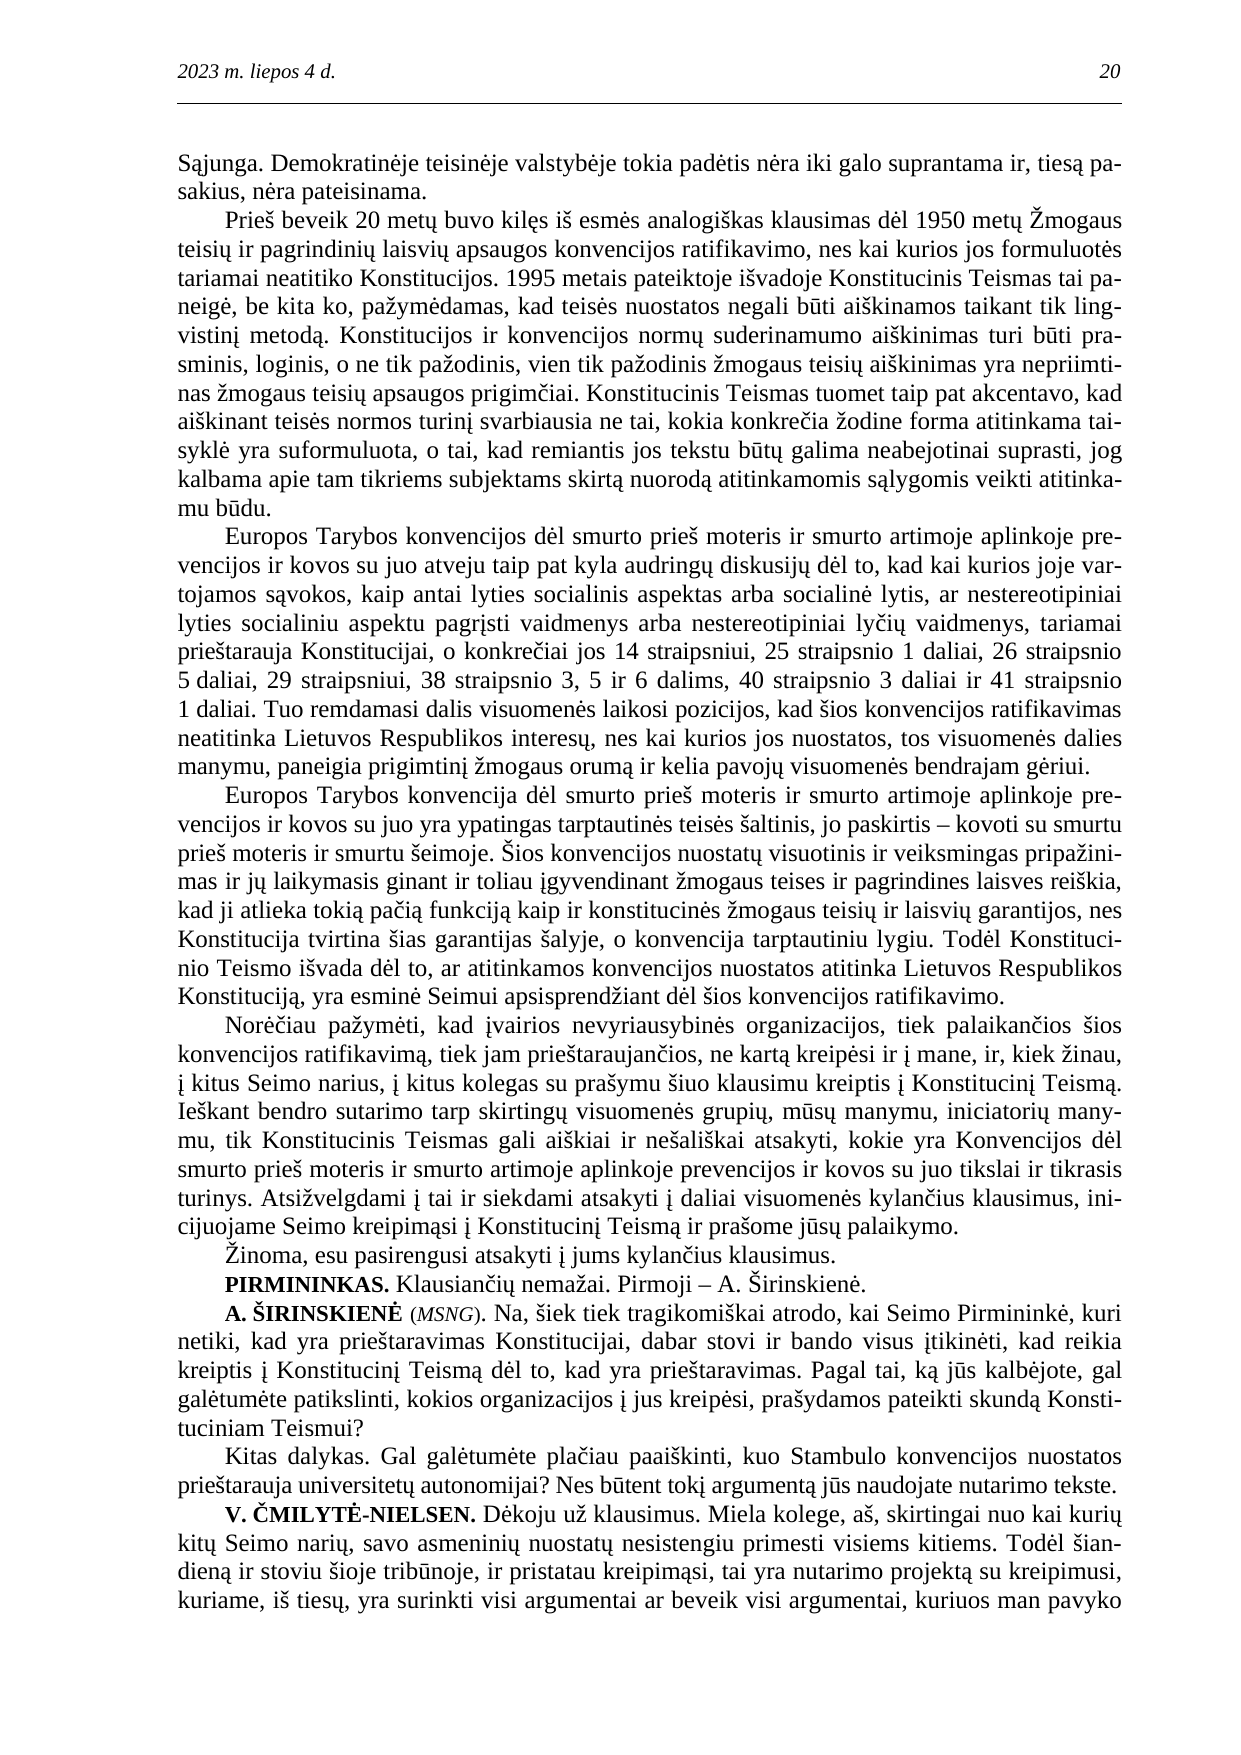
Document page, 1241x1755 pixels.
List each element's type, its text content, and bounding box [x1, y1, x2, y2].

text Są­jun­ga. De­mo­kra­tinėje tei­si­nė­je vals­ty­bė­je to­kia pa­dė­tis nė­ra iki ga­lo su­pran­ta­ma ir, tie­są pa­sa­kius, nė­ra pa­tei­si­na­ma. [177, 148, 1122, 205]
text Eu­ro­pos Ta­ry­bos kon­ven­ci­jos dėl smur­to prieš mo­te­ris ir smur­to ar­ti­mo­je ap­lin­ko­je pre­ven­ci­jos ir ko­vos su juo at­ve­ju taip pat ky­la aud­rin­gų dis­ku­si­jų dėl to, kad kai ku­rios jo­je var­to­ja­mos są­vo­kos, kaip an­tai ly­ties so­cia­li­nis as­pek­tas ar­ba so­cia­li­nė ly­tis, ar ne­ste­re­o­ti­pi­niai ly­ties so­cia­li­niu as­pek­tu pa­grįs­ti vaid­me­nys ar­ba ne­ste­re­o­ti­pi­niai ly­čių vaid­me­nys, ta­ria­mai prieš­ta­rau­ja Kon­sti­tu­ci­jai, o kon­kre­čiai jos 14 straips­niui, 25 straips­nio 1 da­liai, 26 straip­s­nio 5 da­liai, 29 straips­niui, 38 straips­nio 3, 5 ir 6 da­lims, 40 straips­nio 3 da­liai ir 41 straips­nio 1 da­liai. Tuo rem­da­ma­si da­lis vi­suo­me­nės lai­ko­si po­zi­ci­jos, kad šios kon­ven­ci­jos ra­ti­fi­ka­vi­mas ne­ati­tin­ka Lie­tu­vos Res­pub­li­kos in­te­re­sų, nes kai ku­rios jos nuo­sta­tos, tos vi­suo­me­nės da­lies ma­ny­mu, pa­nei­gia pri­gim­ti­nį žmo­gaus oru­mą ir ke­lia pa­vo­jų vi­suo­me­nės ben­dra­jam gė­riui. [177, 521, 1122, 780]
text V. ČMILYTĖ-NIELSEN. Dė­ko­ju už klau­si­mus. Mie­la ko­le­ge, aš, skir­tin­gai nuo kai ku­rių ki­tų Sei­mo na­rių, sa­vo as­me­ni­nių nuo­sta­tų ne­si­sten­giu pri­mes­ti vi­siems ki­tiems. To­dėl šian­die­ną ir sto­viu šio­je tri­bū­no­je, ir pri­sta­tau krei­pi­mą­si, tai yra nu­ta­ri­mo pro­jek­tą su krei­pi­mu­si, ku­ria­me, iš tie­sų, yra su­rink­ti vi­si ar­gu­men­tai ar be­veik vi­si ar­gu­men­tai, ku­riuos man pa­vy­ko [177, 1499, 1122, 1614]
text Prieš be­veik 20 me­tų bu­vo ki­lęs iš es­mės ana­lo­giš­kas klau­si­mas dėl 1950 me­tų Žmo­gaus tei­sių ir pa­grin­di­nių lais­vių ap­sau­gos kon­ven­ci­jos ra­ti­fi­ka­vi­mo, nes kai ku­rios jos for­mu­luo­tės ta­ria­mai ne­ati­ti­ko Kon­sti­tu­ci­jos. 1995 me­tais pa­teik­to­je iš­va­do­je Kon­sti­tu­ci­nis Teis­mas tai pa­nei­gė, be ki­ta ko, pa­žy­mė­da­mas, kad tei­sės nuo­sta­tos ne­ga­li bū­ti aiš­ki­na­mos tai­kant tik ling­vis­ti­nį me­to­dą. Kon­sti­tu­ci­jos ir kon­ven­ci­jos nor­mų su­de­ri­na­mu­mo aiš­ki­ni­mas tu­ri bū­ti pra­smi­nis, lo­gi­nis, o ne tik pa­žo­di­nis, vien tik pa­žo­di­nis žmo­gaus tei­sių aiš­ki­ni­mas yra ne­pri­im­ti­nas žmo­gaus tei­sių ap­sau­gos pri­gim­čiai. Kon­sti­tu­ci­nis Teis­mas tuo­met taip pat ak­cen­ta­vo, kad aiš­ki­nant tei­sės nor­mos tu­ri­nį svar­biau­sia ne tai, ko­kia kon­kre­čia žo­di­ne for­ma ati­tin­ka­ma tai­syk­lė yra su­for­mu­luo­ta, o tai, kad re­mian­tis jos teks­tu bū­tų ga­li­ma ne­abe­jo­ti­nai su­pras­ti, jog kal­ba­ma apie tam tik­riems sub­jek­tams skir­tą nuo­ro­dą ati­tin­ka­mo­mis są­ly­go­mis veik­ti ati­tin­ka­mu bū­du. [177, 205, 1122, 521]
text Eu­ro­pos Ta­ry­bos kon­ven­ci­ja dėl smur­to prieš mo­te­ris ir smur­to ar­ti­mo­je ap­lin­ko­je pre­ven­ci­jos ir ko­vos su juo yra ypa­tin­gas tarp­tau­ti­nės tei­sės šal­ti­nis, jo pa­skir­tis – ko­vo­ti su smur­tu prieš mo­te­ris ir smur­tu šei­mo­je. Šios kon­ven­ci­jos nuo­sta­tų vi­suo­ti­nis ir veiks­min­gas pri­pa­ži­ni­mas ir jų lai­ky­ma­sis gi­nant ir to­liau įgy­ven­di­nant žmo­gaus tei­ses ir pa­grin­di­nes lais­ves reiš­kia, kad ji at­lie­ka to­kią pa­čią funk­ci­ją kaip ir kon­sti­tu­ci­nės žmo­gaus tei­sių ir lais­vių ga­ran­ti­jos, nes Kon­sti­tu­ci­ja tvir­ti­na šias ga­ran­ti­jas ša­ly­je, o kon­ven­ci­ja tarp­tau­ti­niu ly­giu. To­dėl Kon­sti­tu­ci­nio Teis­mo iš­va­da dėl to, ar ati­tin­ka­mos kon­ven­ci­jos nuo­sta­tos ati­tin­ka Lie­tu­vos Res­pub­li­kos Kon­sti­tu­ci­ją, yra es­mi­nė Sei­mui ap­si­spren­džiant dėl šios kon­ven­ci­jos ra­ti­fi­ka­vi­mo. [177, 780, 1122, 1010]
text Ki­tas da­ly­kas. Gal ga­lė­tu­mė­te pla­čiau pa­aiš­kin­ti, kuo Stam­bu­lo kon­ven­ci­jos nuo­sta­tos prieš­ta­rau­ja uni­ver­si­te­tų au­to­no­mi­jai? Nes bū­tent to­kį ar­gu­men­tą jūs nau­do­ja­te nu­ta­ri­mo teks­te. [177, 1441, 1122, 1499]
text A. ŠIRINSKIENĖ (MSNG). Na, šiek tiek tra­gi­ko­miš­kai at­ro­do, kai Sei­mo Pir­mi­nin­kė, ku­ri ne­ti­ki, kad yra prieš­ta­ra­vi­mas Kon­sti­tu­ci­jai, da­bar sto­vi ir ban­do vi­sus įti­ki­nė­ti, kad rei­kia kreip­tis į Kon­sti­tu­ci­nį Teis­mą dėl to, kad yra prieš­ta­ra­vi­mas. Pa­gal tai, ką jūs kal­bė­jo­te, gal ga­lė­tu­mė­te pa­tiks­lin­ti, ko­kios or­ga­ni­za­ci­jos į jus krei­pė­si, pra­šy­da­mos pa­teik­ti skun­dą Kon­sti­tu­ci­niam Teis­mui? [177, 1298, 1122, 1441]
text No­rė­čiau pa­žy­mė­ti, kad įvai­rios ne­vy­riau­sy­bi­nės or­ga­ni­za­ci­jos, tiek pa­lai­kan­čios šios kon­ven­ci­jos ra­ti­fi­ka­vi­mą, tiek jam prieš­ta­rau­jan­čios, ne kar­tą krei­pė­si ir į ma­ne, ir, kiek ži­nau, į ki­tus Sei­mo na­rius, į ki­tus ko­le­gas su pra­šy­mu šiuo klau­si­mu kreip­tis į Kon­sti­tu­ci­nį Teis­mą. Ieš­kant ben­dro su­ta­ri­mo tarp skir­tin­gų vi­suo­me­nės gru­pių, mū­sų ma­ny­mu, ini­cia­to­rių ma­ny­mu, tik Kon­sti­tu­ci­nis Teis­mas ga­li aiš­kiai ir ne­ša­liš­kai at­sa­ky­ti, ko­kie yra Kon­ven­ci­jos dėl smur­to prieš mo­te­ris ir smur­to ar­ti­mo­je ap­lin­ko­je pre­ven­ci­jos ir ko­vos su juo tiks­lai ir tik­ra­sis tu­ri­nys. At­si­žvelg­da­mi į tai ir siek­da­mi at­sa­ky­ti į da­liai vi­suo­me­nės ky­lan­čius klau­si­mus, ini­ci­juo­ja­me Sei­mo krei­pi­mą­si į Kon­sti­tu­ci­nį Teis­mą ir pra­šo­me jū­sų pa­lai­ky­mo. [177, 1010, 1122, 1240]
text PIRMININKAS. Klau­sian­čių ne­ma­žai. Pir­mo­ji – A. Ši­rins­kie­nė. [177, 1269, 1122, 1298]
text Ži­no­ma, esu pa­si­ren­gu­si at­sa­ky­ti į jums ky­lan­čius klau­si­mus. [177, 1240, 1122, 1269]
